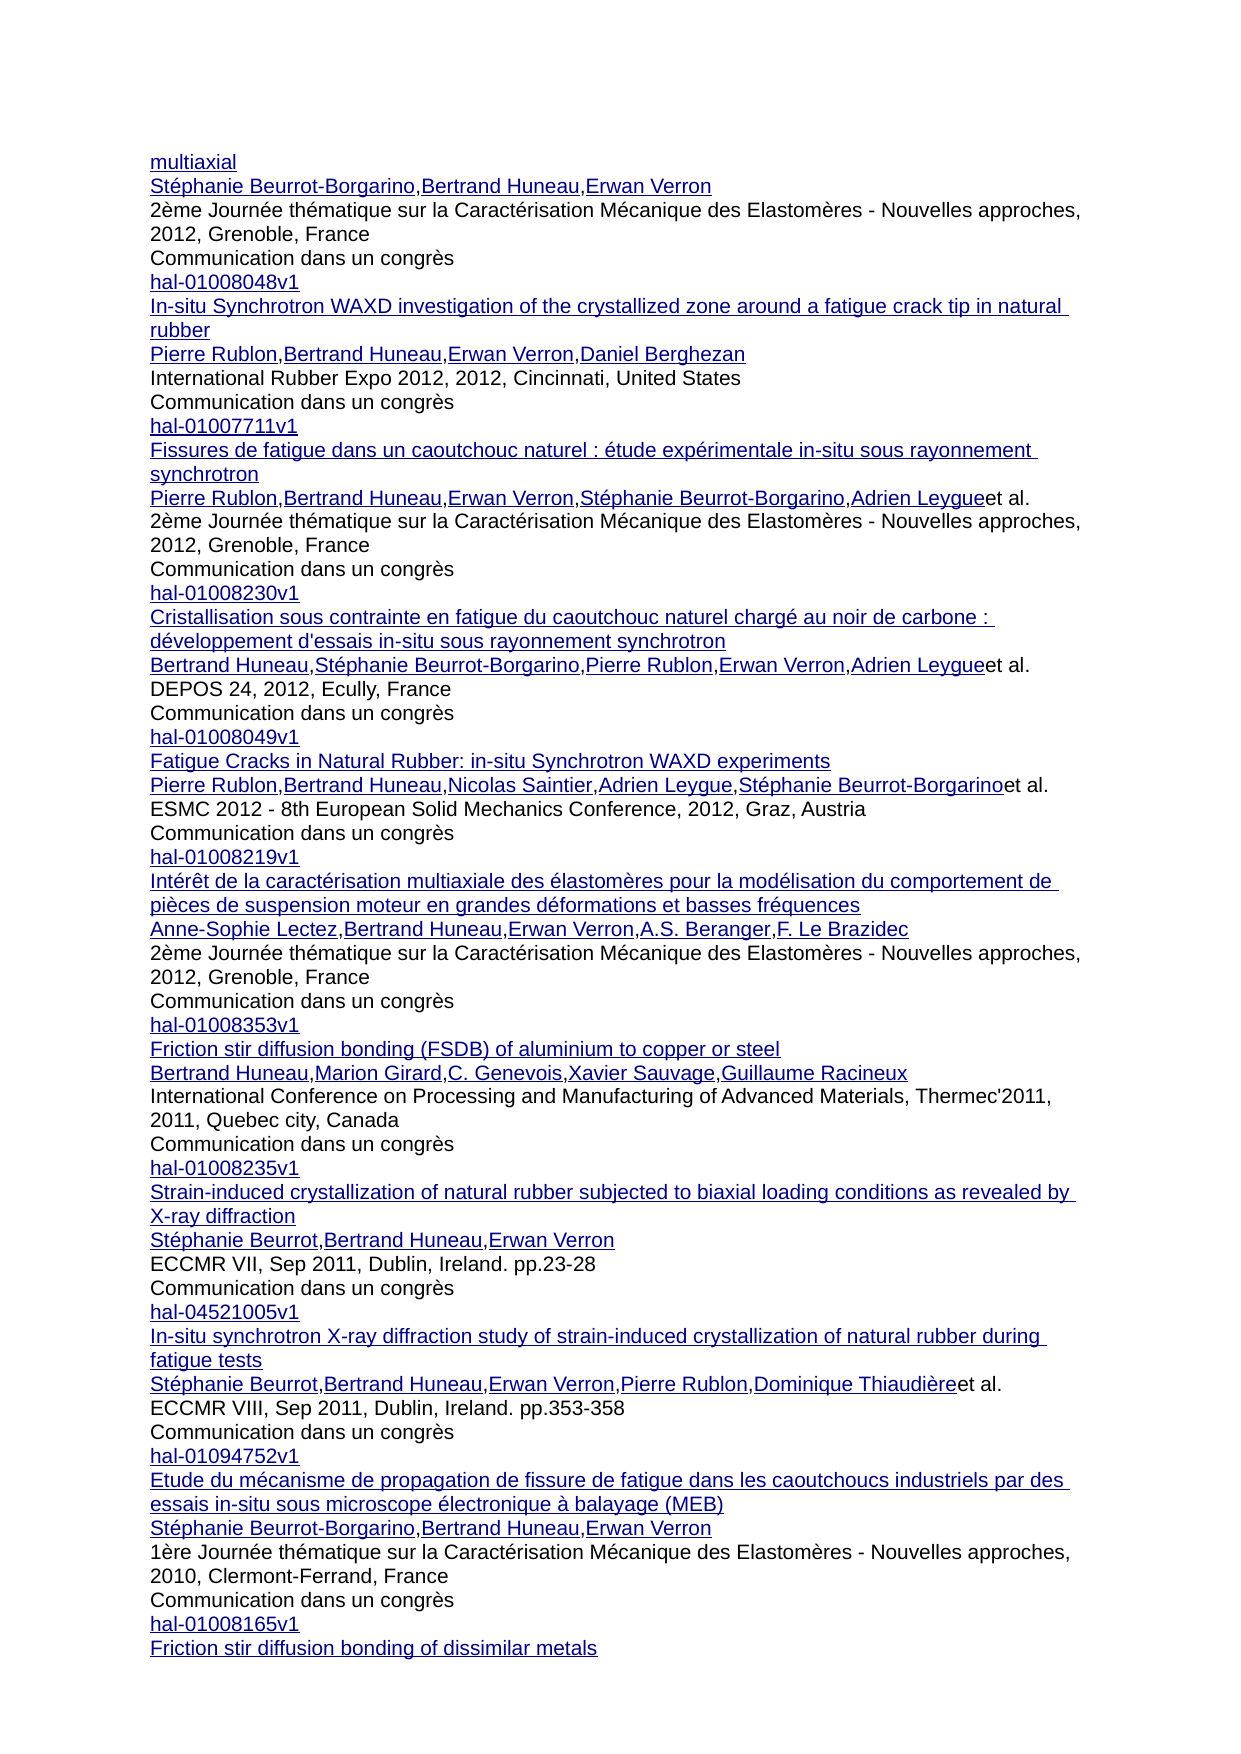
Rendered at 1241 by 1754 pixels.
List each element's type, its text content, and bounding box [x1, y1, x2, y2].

table_cell Friction stir diffusion bonding of dissimilar metals [150, 1635, 1090, 1659]
table_cell Intérêt de la caractérisation multiaxiale des élastomères pour la modélisation du comportement de pièces de suspension moteur en grandes déformations et basses fréquences Anne-Sophie Lectez,Bertrand Huneau,Erwan Verron,A.S. Beranger,F. Le Brazidec 2ème Journée thématique sur la Caractérisation Mécanique des Elastomères - Nouvelles approches, 2012, Grenoble, France Communication dans un congrès hal-01008353v1 [150, 869, 1090, 1036]
table_cell In-situ Synchrotron WAXD investigation of the crystallized zone around a fatigue crack tip in natural rubber Pierre Rublon,Bertrand Huneau,Erwan Verron,Daniel Berghezan International Rubber Expo 2012, 2012, Cincinnati, United States Communication dans un congrès hal-01007711v1 [150, 294, 1090, 437]
table_cell Fatigue Cracks in Natural Rubber: in-situ Synchrotron WAXD experiments Pierre Rublon,Bertrand Huneau,Nicolas Saintier,Adrien Leygue,Stéphanie Beurrot-Borgarinoet al. ESMC 2012 - 8th European Solid Mechanics Conference, 2012, Graz, Austria Communication dans un congrès hal-01008219v1 [150, 749, 1090, 869]
table_cell Friction stir diffusion bonding (FSDB) of aluminium to copper or steel Bertrand Huneau,Marion Girard,C. Genevois,Xavier Sauvage,Guillaume Racineux International Conference on Processing and Manufacturing of Advanced Materials, Thermec'2011, 2011, Quebec city, Canada Communication dans un congrès hal-01008235v1 [150, 1036, 1090, 1180]
table_cell Strain-induced crystallization of natural rubber subjected to biaxial loading conditions as revealed by X-ray diffraction Stéphanie Beurrot,Bertrand Huneau,Erwan Verron ECCMR VII, Sep 2011, Dublin, Ireland. pp.23-28 Communication dans un congrès hal-04521005v1 [150, 1180, 1090, 1324]
table_cell Cristallisation sous contrainte du caoutchouc naturel : orientation des cristallites sous chargement multiaxial Stéphanie Beurrot-Borgarino,Bertrand Huneau,Erwan Verron 2ème Journée thématique sur la Caractérisation Mécanique des Elastomères - Nouvelles approches, 2012, Grenoble, France Communication dans un congrès hal-01008048v1 [150, 150, 1090, 294]
table_cell Fissures de fatigue dans un caoutchouc naturel : étude expérimentale in-situ sous rayonnement synchrotron Pierre Rublon,Bertrand Huneau,Erwan Verron,Stéphanie Beurrot-Borgarino,Adrien Leygueet al. 2ème Journée thématique sur la Caractérisation Mécanique des Elastomères - Nouvelles approches, 2012, Grenoble, France Communication dans un congrès hal-01008230v1 [150, 438, 1090, 605]
table_cell Cristallisation sous contrainte en fatigue du caoutchouc naturel chargé au noir de carbone : développement d'essais in-­situ sous rayonnement synchrotron Bertrand Huneau,Stéphanie Beurrot-Borgarino,Pierre Rublon,Erwan Verron,Adrien Leygueet al. DEPOS 24, 2012, Ecully, France Communication dans un congrès hal-01008049v1 [150, 605, 1090, 749]
table_cell In-situ synchrotron X-ray diffraction study of strain-induced crystallization of natural rubber during fatigue tests Stéphanie Beurrot,Bertrand Huneau,Erwan Verron,Pierre Rublon,Dominique Thiaudièreet al. ECCMR VIII, Sep 2011, Dublin, Ireland. pp.353-358 Communication dans un congrès hal-01094752v1 [150, 1324, 1090, 1468]
table_cell Etude du mécanisme de propagation de fissure de fatigue dans les caoutchoucs industriels par des essais in-situ sous microscope électronique à balayage (MEB) Stéphanie Beurrot-Borgarino,Bertrand Huneau,Erwan Verron 1ère Journée thématique sur la Caractérisation Mécanique des Elastomères - Nouvelles approches, 2010, Clermont-Ferrand, France Communication dans un congrès hal-01008165v1 [150, 1468, 1090, 1635]
